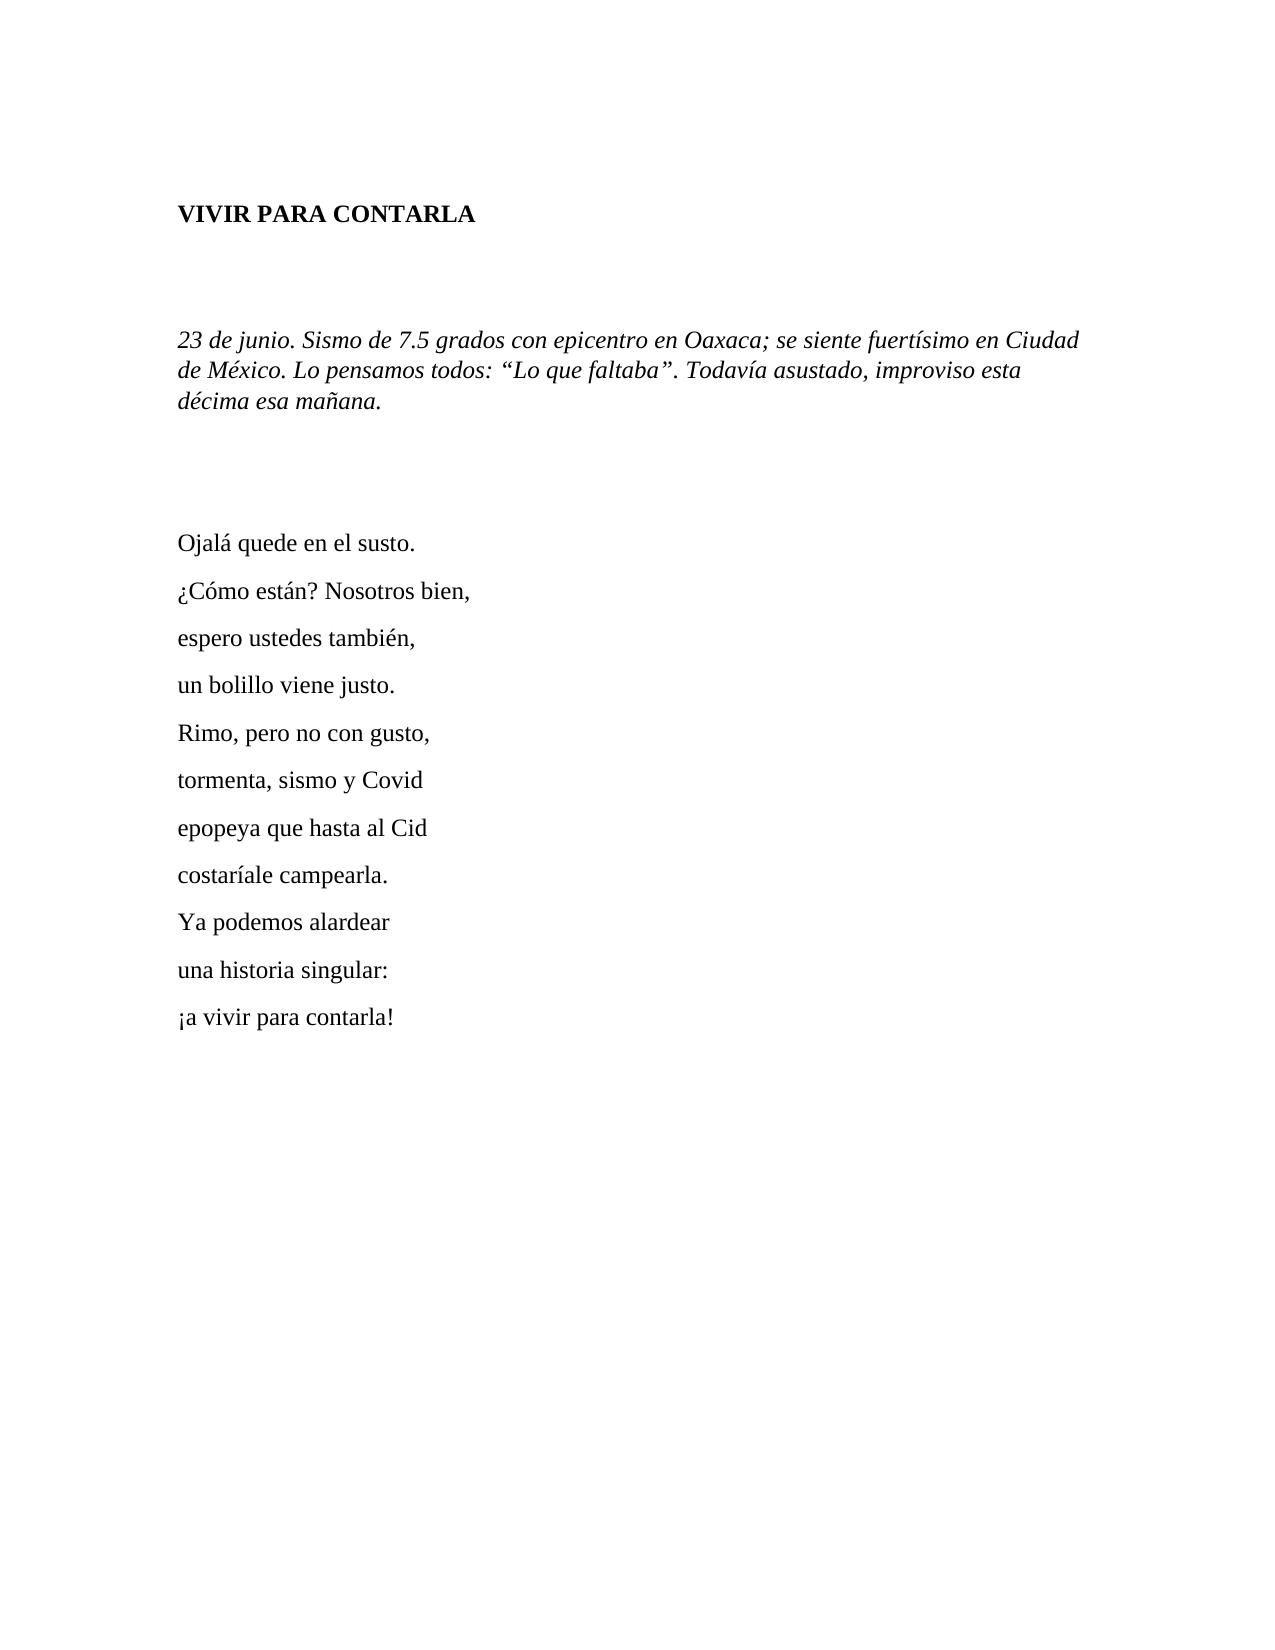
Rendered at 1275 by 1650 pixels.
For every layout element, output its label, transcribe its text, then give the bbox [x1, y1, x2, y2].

text espero ustedes también, [177, 623, 1098, 652]
text Ojalá quede en el susto. [177, 528, 1098, 557]
text tormenta, sismo y Covid [177, 765, 1098, 794]
text una historia singular: [177, 955, 1098, 984]
subtitle VIVIR PARA CONTARLA [177, 199, 1098, 228]
text epopeya que hasta al Cid [177, 813, 1098, 841]
text Rimo, pero no con gusto, [177, 718, 1098, 747]
text un bolillo viene justo. [177, 671, 1098, 699]
text Ya podemos alardear [177, 907, 1098, 936]
text 23 de junio. Sismo de 7.5 grados con epicentro en Oaxaca; se siente fuertísimo en Ciudad de México. Lo pensamos todos: “Lo que faltaba”. Todavía asustado, improviso esta décima esa mañana. [177, 325, 1098, 415]
text costaríale campearla. [177, 860, 1098, 889]
text ¡a vivir para contarla! [177, 1002, 1098, 1031]
text ¿Cómo están? Nosotros bien, [177, 576, 1098, 604]
